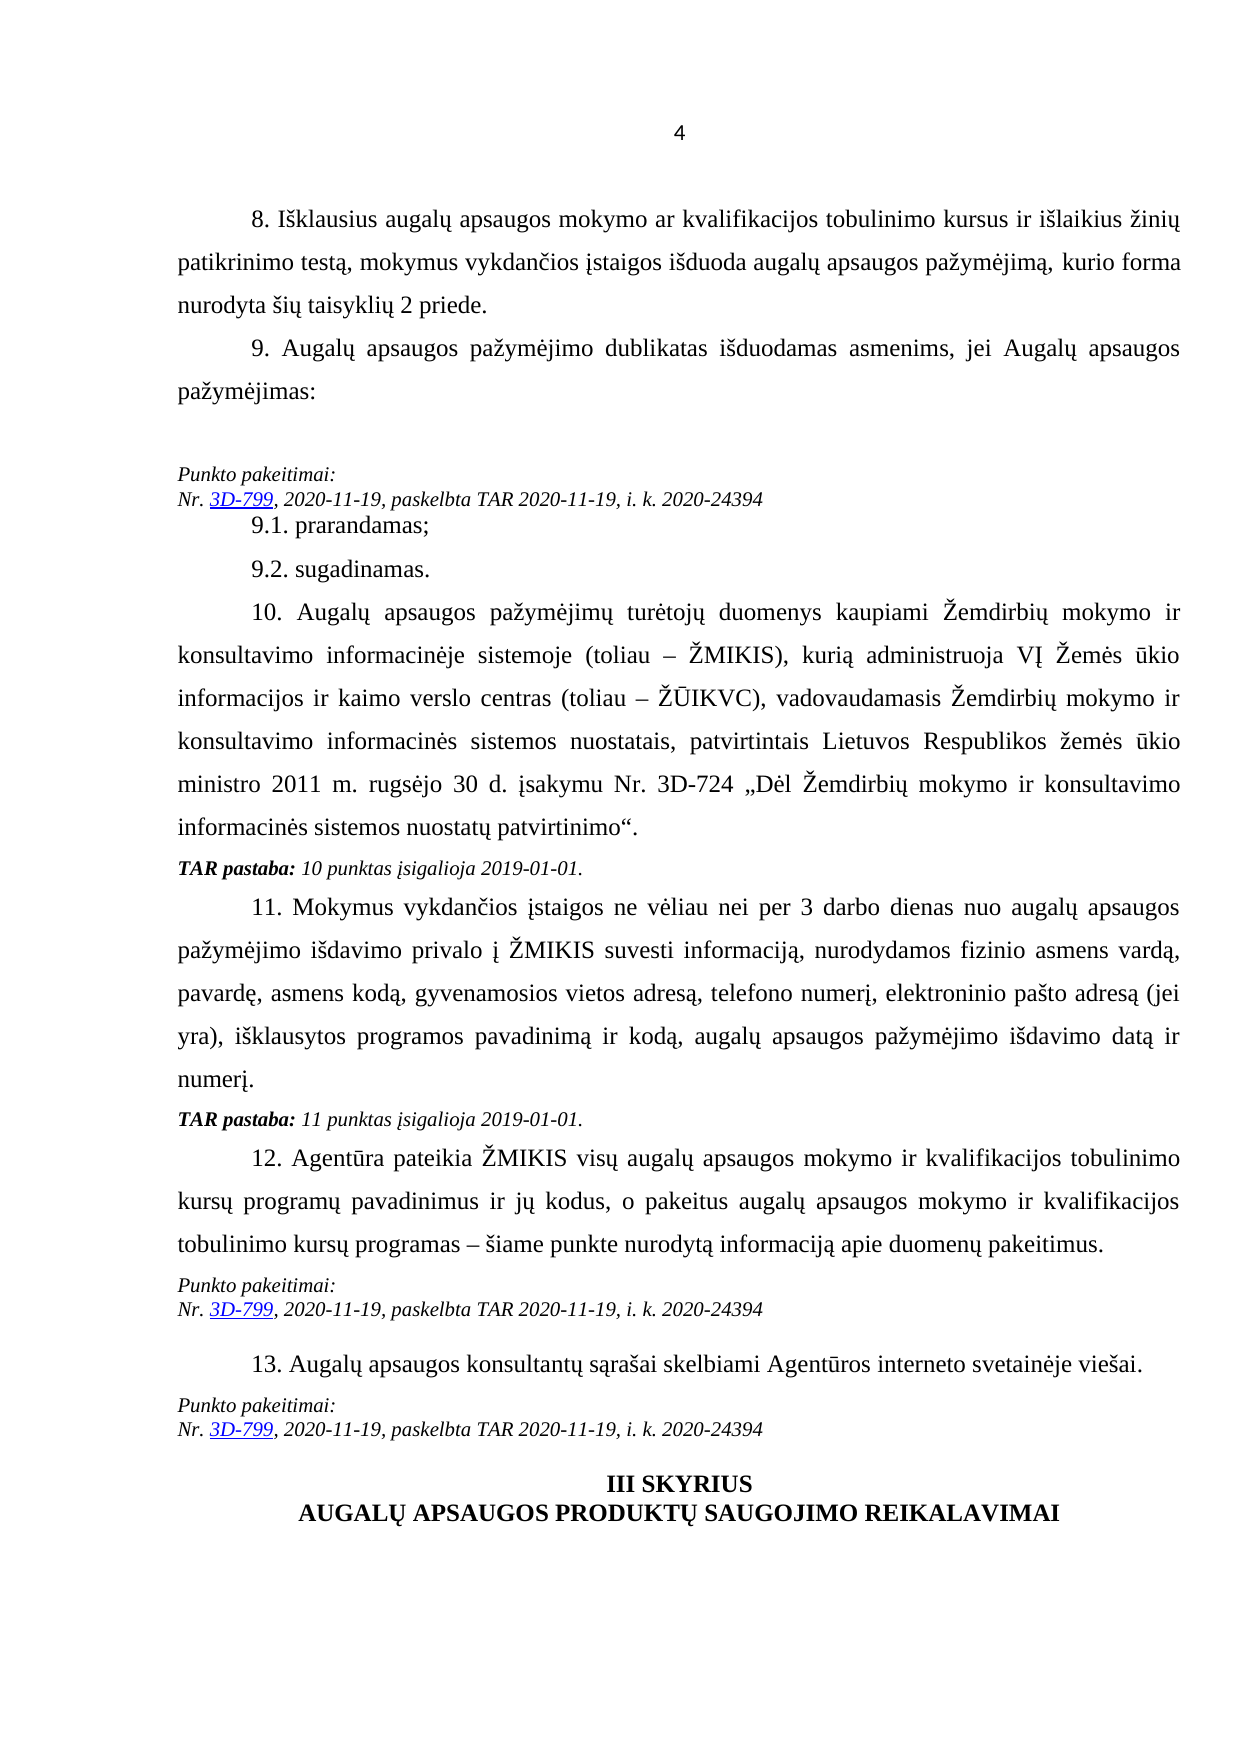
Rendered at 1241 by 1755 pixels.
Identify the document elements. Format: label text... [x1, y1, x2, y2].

text Punkto pakeitimai: [177, 1393, 1181, 1417]
text 9.2. sugadinamas. [177, 554, 1181, 582]
text 11. Mokymus vykdančios įstaigos ne vėliau nei per 3 darbo dienas nuo augalų apsaugos pažymėjimo išdavimo privalo į ŽMIKIS suvesti informaciją, nurodydamos fizinio asmens vardą, pavardę, asmens kodą, gyvenamosios vietos adresą, telefono numerį, elektroninio pašto adresą (jei yra), išklausytos programos pavadinimą ir kodą, augalų apsaugos pažymėjimo išdavimo datą ir numerį. [177, 892, 1181, 1093]
text Nr. 3D-799, 2020-11-19, paskelbta TAR 2020-11-19, i. k. 2020-24394 [177, 1297, 1181, 1321]
text 9.1. prarandamas; [177, 511, 1181, 539]
text 10. Augalų apsaugos pažymėjimų turėtojų duomenys kaupiami Žemdirbių mokymo ir konsultavimo informacinėje sistemoje (toliau – ŽMIKIS), kurią administruoja VĮ Žemės ūkio informacijos ir kaimo verslo centras (toliau – ŽŪIKVC), vadovaudamasis Žemdirbių mokymo ir konsultavimo informacinės sistemos nuostatais, patvirtintais Lietuvos Respublikos žemės ūkio ministro 2011 m. rugsėjo 30 d. įsakymu Nr. 3D-724 „Dėl Žemdirbių mokymo ir konsultavimo informacinės sistemos nuostatų patvirtinimo“. [177, 597, 1181, 841]
text Nr. 3D-799, 2020-11-19, paskelbta TAR 2020-11-19, i. k. 2020-24394 [177, 1417, 1181, 1441]
text 8. Išklausius augalų apsaugos mokymo ar kvalifikacijos tobulinimo kursus ir išlaikius žinių patikrinimo testą, mokymus vykdančios įstaigos išduoda augalų apsaugos pažymėjimą, kurio forma nurodyta šių taisyklių 2 priede. [177, 204, 1181, 319]
text 9. Augalų apsaugos pažymėjimo dublikatas išduodamas asmenims, jei Augalų apsaugos pažymėjimas: [177, 333, 1181, 405]
text TAR pastaba: 10 punktas įsigalioja 2019-01-01. [177, 856, 1181, 879]
text 13. Augalų apsaugos konsultantų sąrašai skelbiami Agentūros interneto svetainėje viešai. [177, 1349, 1181, 1378]
text TAR pastaba: 11 punktas įsigalioja 2019-01-01. [177, 1107, 1181, 1131]
text III SKYRIUS [177, 1469, 1181, 1498]
text Nr. 3D-799, 2020-11-19, paskelbta TAR 2020-11-19, i. k. 2020-24394 [177, 486, 1181, 511]
text Punkto pakeitimai: [177, 462, 1181, 486]
text Punkto pakeitimai: [177, 1273, 1181, 1297]
text 12. Agentūra pateikia ŽMIKIS visų augalų apsaugos mokymo ir kvalifikacijos tobulinimo kursų programų pavadinimus ir jų kodus, o pakeitus augalų apsaugos mokymo ir kvalifikacijos tobulinimo kursų programas – šiame punkte nurodytą informaciją apie duomenų pakeitimus. [177, 1143, 1181, 1258]
text AUGALŲ APSAUGOS PRODUKTŲ SAUGOJIMO REIKALAVIMAI [177, 1498, 1181, 1527]
